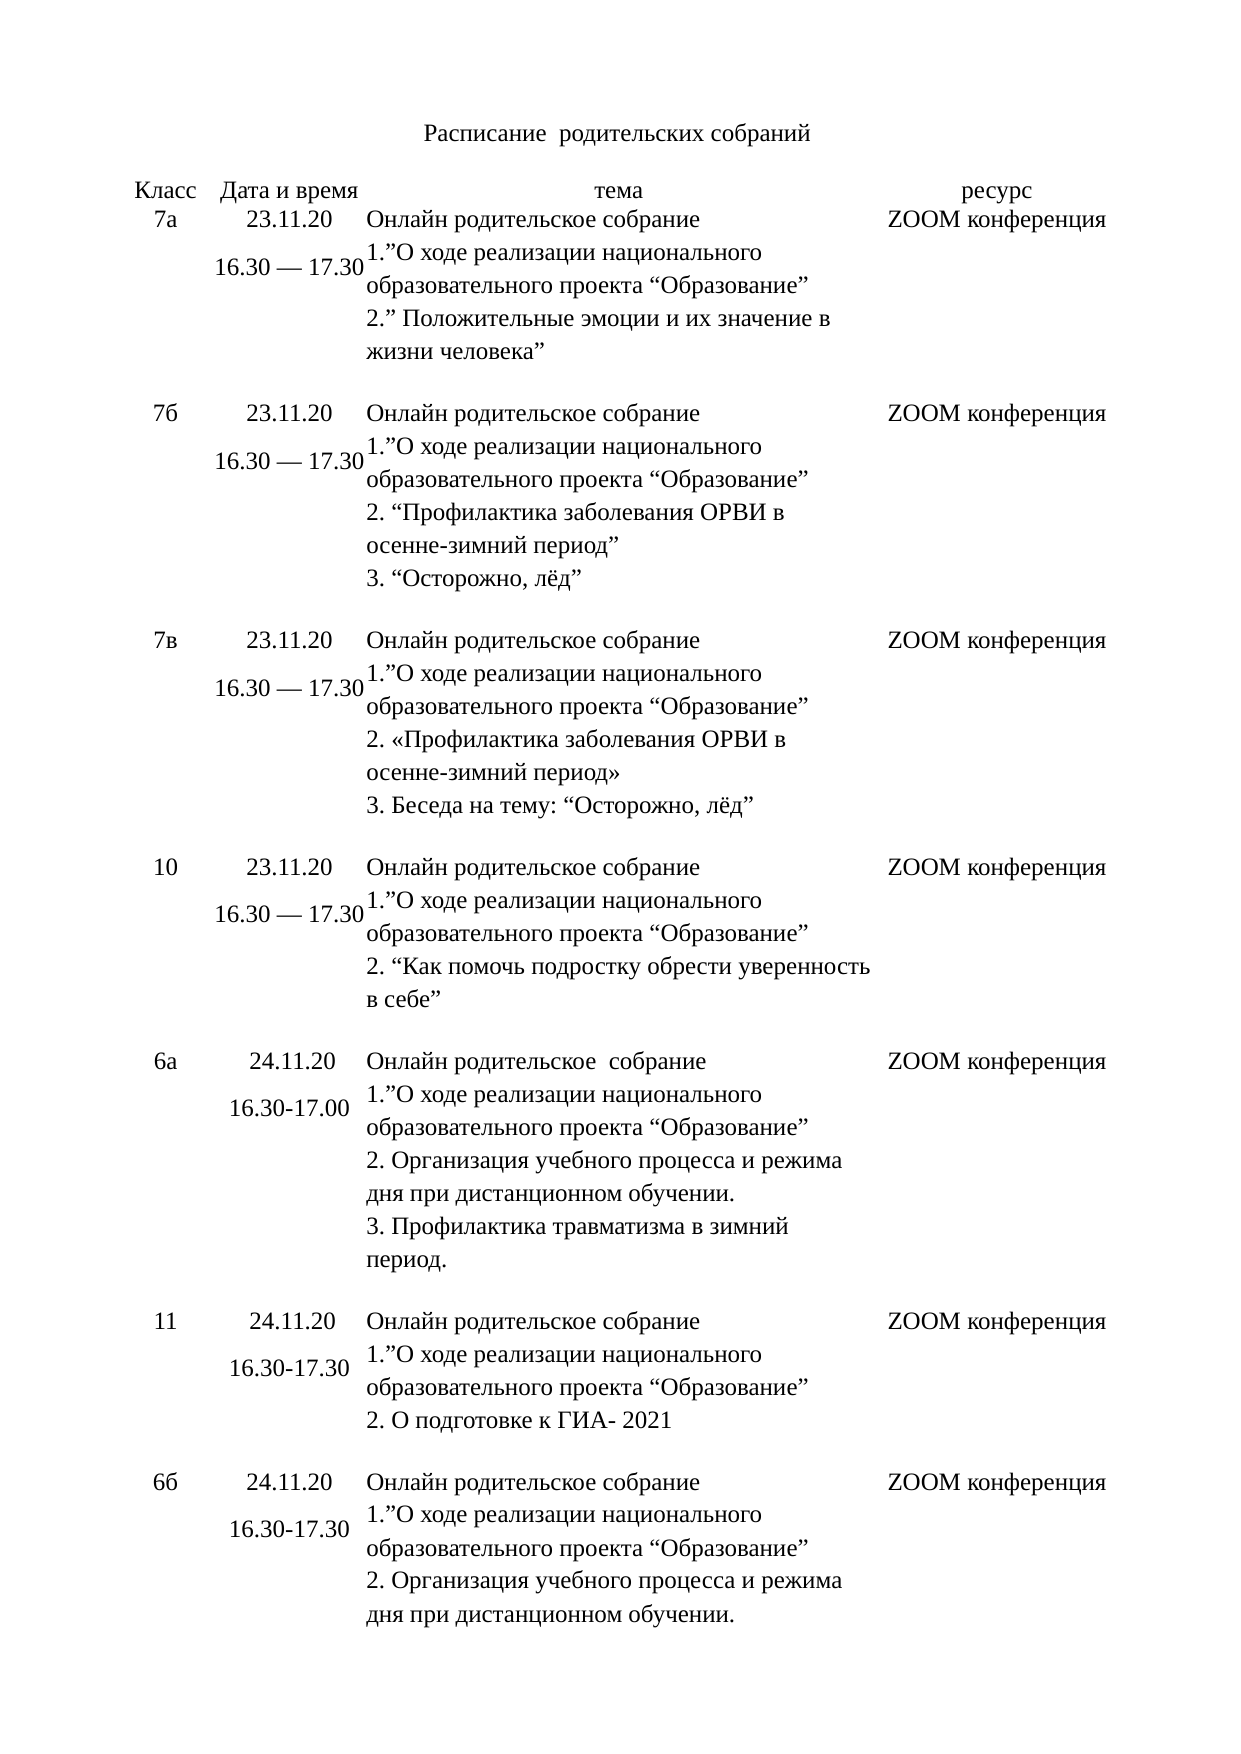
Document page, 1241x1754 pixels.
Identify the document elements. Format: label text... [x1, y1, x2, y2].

table_cell Онлайн родительское собрание 1.”О ходе реализации национального образовательного проекта “Образование” 2.” Положительные эмоции и их значение в жизни человека” [366, 204, 871, 398]
table_cell 23.11.20 16.30 — 17.30 [213, 204, 366, 398]
table_cell 24.11.20 16.30-17.30 [213, 1467, 366, 1627]
table_cell ZOOM конференция [871, 204, 1122, 398]
table_cell 6б [118, 1467, 212, 1627]
table_cell 7в [118, 625, 212, 852]
table_cell 10 [118, 852, 212, 1046]
table_cell Онлайн родительское собрание 1.”О ходе реализации национального образовательного проекта “Образование” 2. О подготовке к ГИА- 2021 [366, 1306, 871, 1467]
table_cell 7а [118, 204, 212, 398]
table_header Дата и время [213, 176, 366, 204]
table_cell Онлайн родительское собрание 1.”О ходе реализации национального образовательного проекта “Образование” 2. Организация учебного процесса и режима дня при дистанционном обучении. 3. Профилактика травматизма в зимний период. [366, 1046, 871, 1306]
table_cell Онлайн родительское собрание 1.”О ходе реализации национального образовательного проекта “Образование” 2. Организация учебного процесса и режима дня при дистанционном обучении. [366, 1467, 871, 1627]
table_cell ZOOM конференция [871, 1467, 1122, 1627]
table_cell 24.11.20 16.30-17.30 [213, 1306, 366, 1467]
table_header ресурс [871, 176, 1122, 204]
table_cell 11 [118, 1306, 212, 1467]
table_cell ZOOM конференция [871, 1046, 1122, 1306]
table_cell 23.11.20 16.30 — 17.30 [213, 852, 366, 1046]
table_cell 7б [118, 398, 212, 625]
table_cell ZOOM конференция [871, 625, 1122, 852]
table_header Класс [118, 176, 212, 204]
table_cell Онлайн родительское собрание 1.”О ходе реализации национального образовательного проекта “Образование” 2. “Как помочь подростку обрести уверенность в себе” [366, 852, 871, 1046]
table_header тема [366, 176, 871, 204]
table_cell 23.11.20 16.30 — 17.30 [213, 625, 366, 852]
text Расписание родительских собраний [118, 118, 1122, 147]
table_cell Онлайн родительское собрание 1.”О ходе реализации национального образовательного проекта “Образование” 2. «Профилактика заболевания ОРВИ в осенне-зимний период» 3. Беседа на тему: “Осторожно, лёд” [366, 625, 871, 852]
table_cell 6а [118, 1046, 212, 1306]
table_cell ZOOM конференция [871, 1306, 1122, 1467]
table_cell 23.11.20 16.30 — 17.30 [213, 398, 366, 625]
table_cell ZOOM конференция [871, 398, 1122, 625]
table_cell Онлайн родительское собрание 1.”О ходе реализации национального образовательного проекта “Образование” 2. “Профилактика заболевания ОРВИ в осенне-зимний период” 3. “Осторожно, лёд” [366, 398, 871, 625]
table_cell 24.11.20 16.30-17.00 [213, 1046, 366, 1306]
table_cell ZOOM конференция [871, 852, 1122, 1046]
